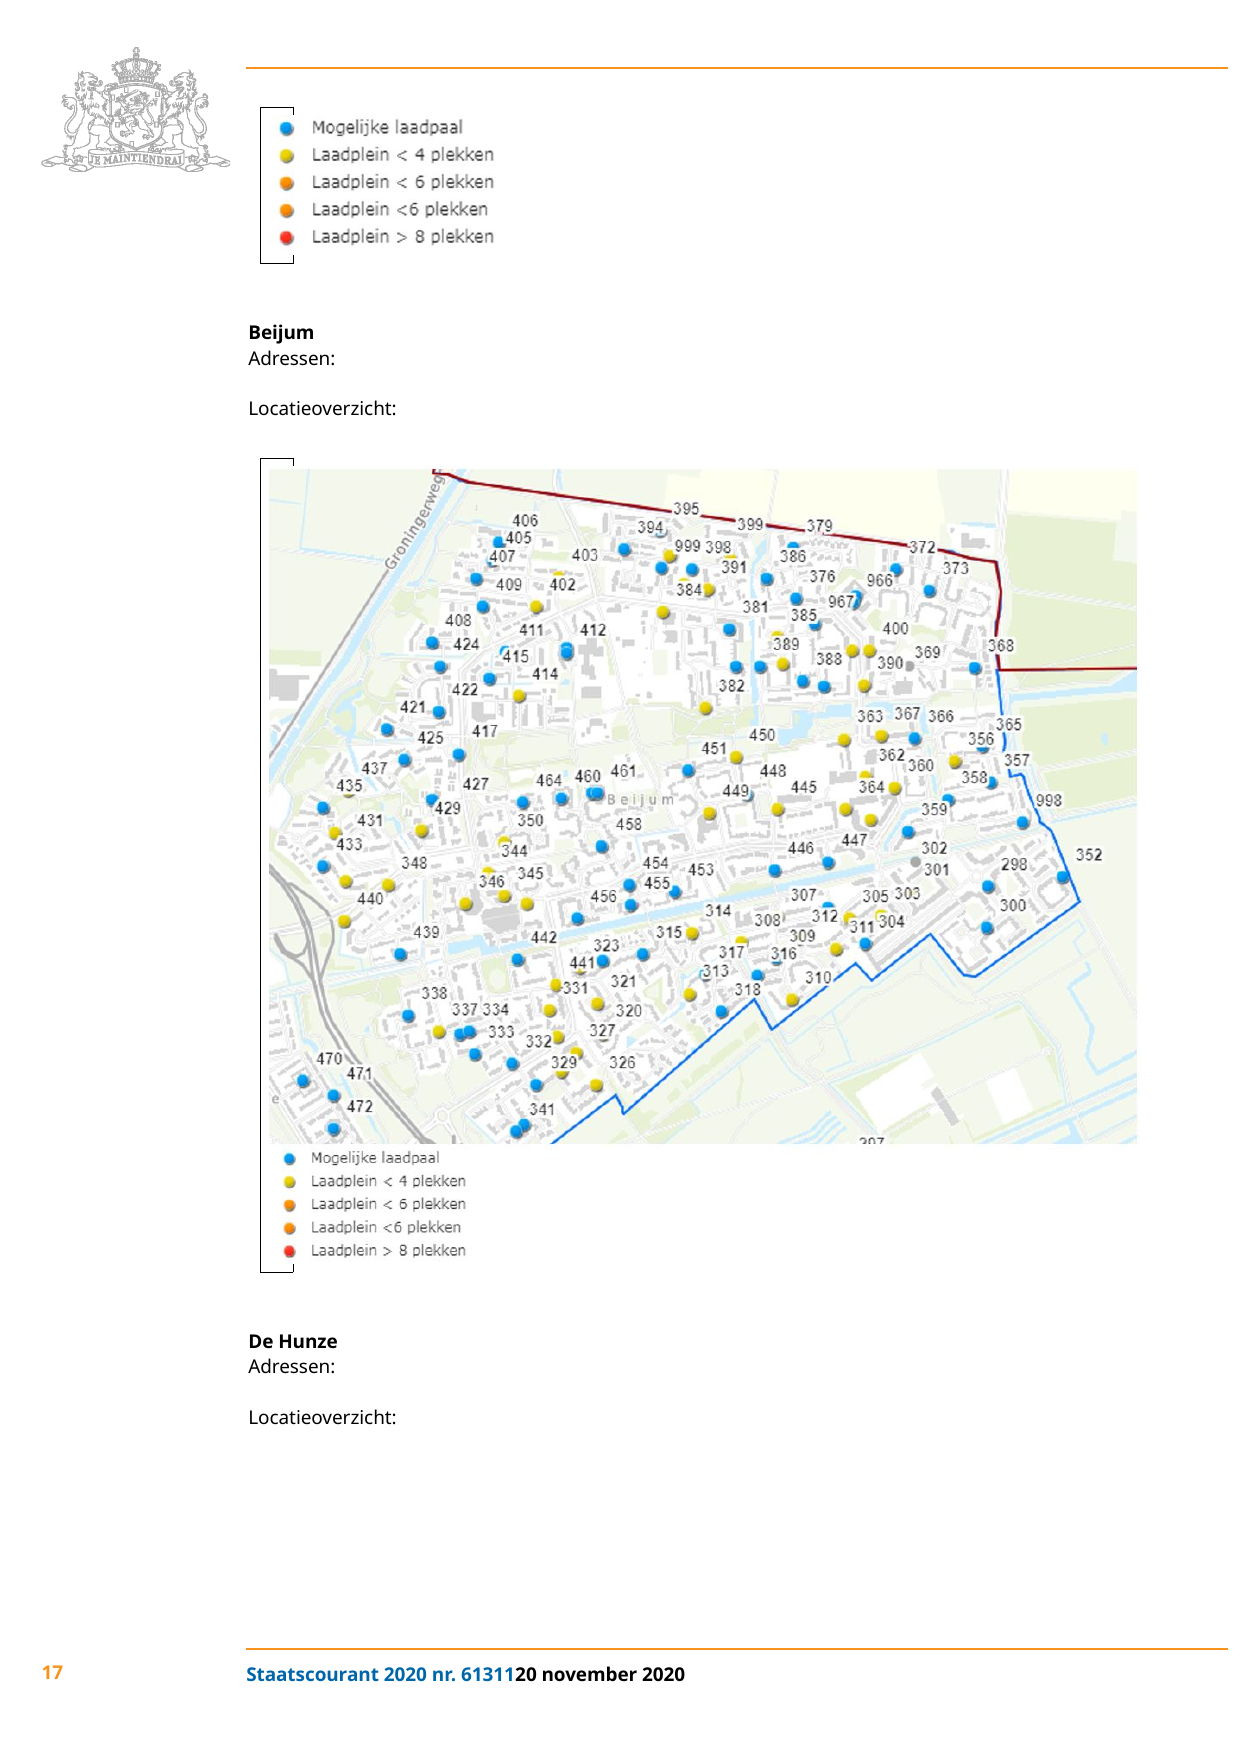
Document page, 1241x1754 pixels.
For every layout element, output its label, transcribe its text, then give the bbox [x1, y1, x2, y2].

picture [268, 115, 516, 255]
text Beijum [248, 319, 1152, 345]
text De Hunze [248, 1328, 1152, 1353]
text Locatieoverzicht: [248, 395, 1152, 421]
text Adressen: [248, 1353, 1152, 1379]
text Locatieoverzicht: [248, 1404, 1152, 1430]
text Adressen: [248, 345, 1152, 371]
picture [268, 466, 1140, 1264]
picture [41, 47, 231, 172]
